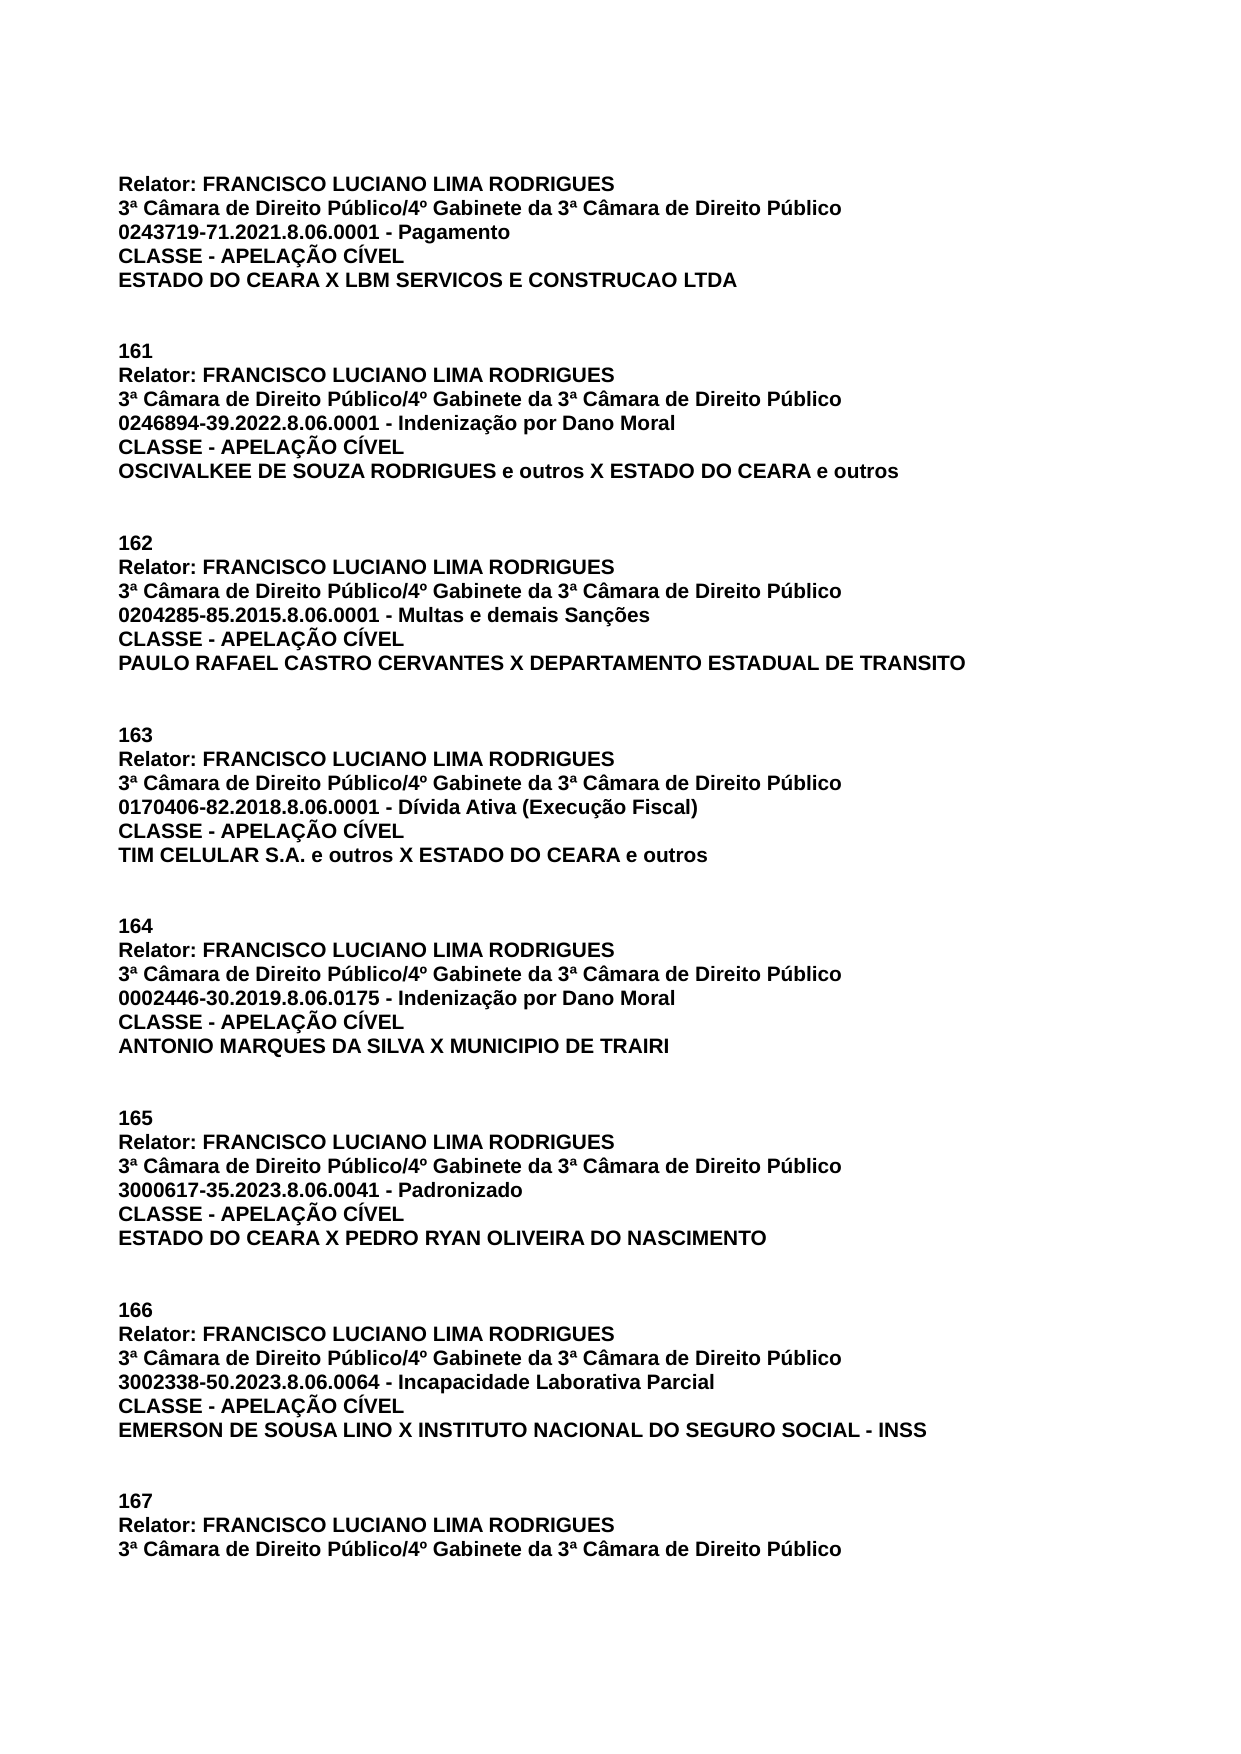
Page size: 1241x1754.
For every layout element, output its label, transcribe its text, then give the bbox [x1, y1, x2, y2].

text 167 [118, 1489, 1122, 1513]
text CLASSE - APELAÇÃO CÍVEL [118, 1202, 1122, 1226]
text CLASSE - APELAÇÃO CÍVEL [118, 818, 1122, 842]
text ESTADO DO CEARA X PEDRO RYAN OLIVEIRA DO NASCIMENTO [118, 1226, 1122, 1250]
text 162 [118, 531, 1122, 555]
text 0002446-30.2019.8.06.0175 - Indenização por Dano Moral [118, 986, 1122, 1010]
text CLASSE - APELAÇÃO CÍVEL [118, 435, 1122, 459]
text 3ª Câmara de Direito Público/4º Gabinete da 3ª Câmara de Direito Público [118, 387, 1122, 411]
text Relator: FRANCISCO LUCIANO LIMA RODRIGUES [118, 747, 1122, 771]
text CLASSE - APELAÇÃO CÍVEL [118, 1393, 1122, 1417]
text 3ª Câmara de Direito Público/4º Gabinete da 3ª Câmara de Direito Público [118, 579, 1122, 603]
text Relator: FRANCISCO LUCIANO LIMA RODRIGUES [118, 172, 1122, 196]
text 3ª Câmara de Direito Público/4º Gabinete da 3ª Câmara de Direito Público [118, 771, 1122, 794]
text ESTADO DO CEARA X LBM SERVICOS E CONSTRUCAO LTDA [118, 267, 1122, 291]
text 3ª Câmara de Direito Público/4º Gabinete da 3ª Câmara de Direito Público [118, 1537, 1122, 1561]
text 165 [118, 1106, 1122, 1130]
text 3ª Câmara de Direito Público/4º Gabinete da 3ª Câmara de Direito Público [118, 962, 1122, 986]
text Relator: FRANCISCO LUCIANO LIMA RODRIGUES [118, 1513, 1122, 1537]
text 161 [118, 339, 1122, 363]
text CLASSE - APELAÇÃO CÍVEL [118, 627, 1122, 651]
text 3ª Câmara de Direito Público/4º Gabinete da 3ª Câmara de Direito Público [118, 1346, 1122, 1369]
text CLASSE - APELAÇÃO CÍVEL [118, 243, 1122, 267]
text 0170406-82.2018.8.06.0001 - Dívida Ativa (Execução Fiscal) [118, 794, 1122, 818]
text 3002338-50.2023.8.06.0064 - Incapacidade Laborativa Parcial [118, 1369, 1122, 1393]
text Relator: FRANCISCO LUCIANO LIMA RODRIGUES [118, 938, 1122, 962]
text 0204285-85.2015.8.06.0001 - Multas e demais Sanções [118, 603, 1122, 627]
text 3ª Câmara de Direito Público/4º Gabinete da 3ª Câmara de Direito Público [118, 1154, 1122, 1178]
text PAULO RAFAEL CASTRO CERVANTES X DEPARTAMENTO ESTADUAL DE TRANSITO [118, 651, 1122, 675]
text OSCIVALKEE DE SOUZA RODRIGUES e outros X ESTADO DO CEARA e outros [118, 459, 1122, 483]
text Relator: FRANCISCO LUCIANO LIMA RODRIGUES [118, 1130, 1122, 1154]
text 0246894-39.2022.8.06.0001 - Indenização por Dano Moral [118, 411, 1122, 435]
text CLASSE - APELAÇÃO CÍVEL [118, 1010, 1122, 1034]
text Relator: FRANCISCO LUCIANO LIMA RODRIGUES [118, 1322, 1122, 1346]
text 164 [118, 914, 1122, 938]
text 163 [118, 723, 1122, 747]
text EMERSON DE SOUSA LINO X INSTITUTO NACIONAL DO SEGURO SOCIAL - INSS [118, 1417, 1122, 1441]
text ANTONIO MARQUES DA SILVA X MUNICIPIO DE TRAIRI [118, 1034, 1122, 1058]
text 3000617-35.2023.8.06.0041 - Padronizado [118, 1178, 1122, 1202]
text TIM CELULAR S.A. e outros X ESTADO DO CEARA e outros [118, 842, 1122, 866]
text Relator: FRANCISCO LUCIANO LIMA RODRIGUES [118, 363, 1122, 387]
text 3ª Câmara de Direito Público/4º Gabinete da 3ª Câmara de Direito Público [118, 196, 1122, 219]
text Relator: FRANCISCO LUCIANO LIMA RODRIGUES [118, 555, 1122, 579]
text 0243719-71.2021.8.06.0001 - Pagamento [118, 219, 1122, 243]
text 166 [118, 1298, 1122, 1322]
